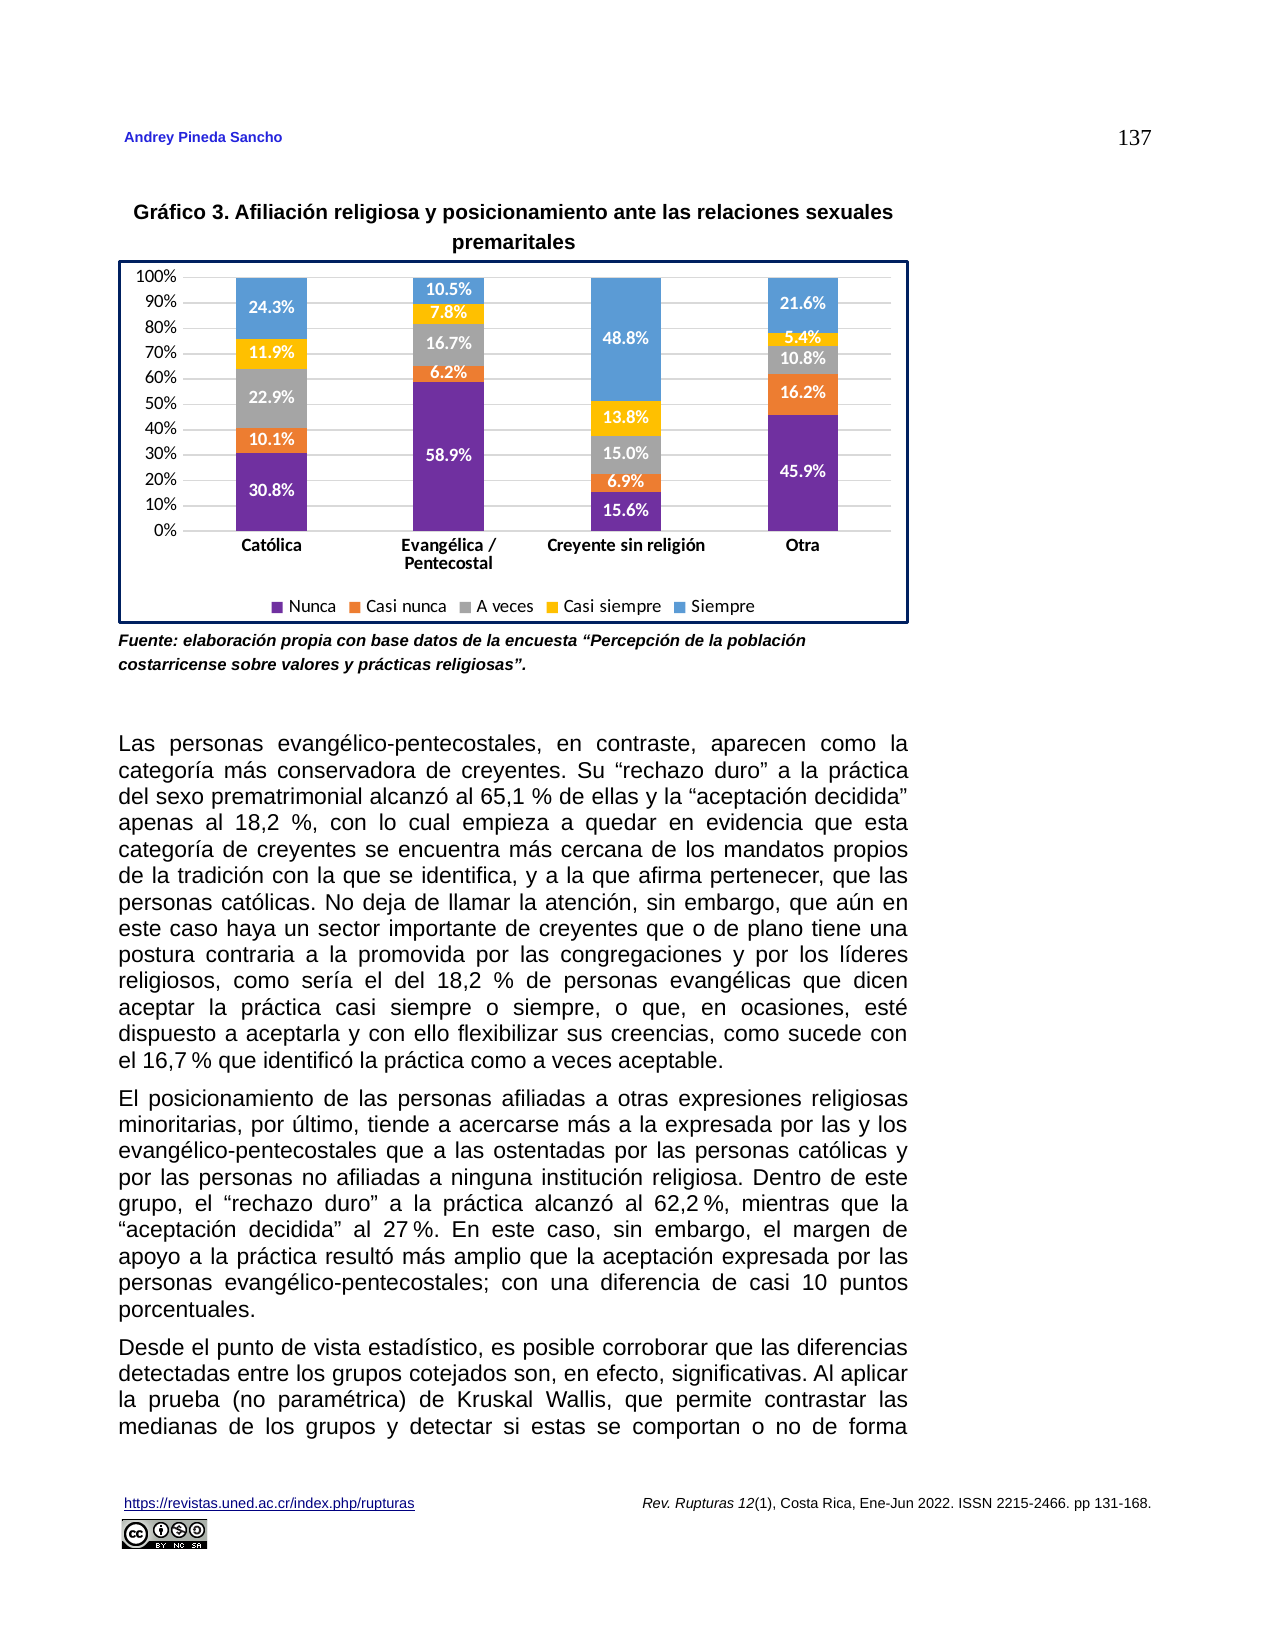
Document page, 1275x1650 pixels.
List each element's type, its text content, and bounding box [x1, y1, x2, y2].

text Fuente: elaboración propia con base datos de la encuesta “Percepción de la población costarricense sobre valores y prácticas religiosas”. [118, 631, 889, 674]
text Gráfico 3. Afiliación religiosa y posicionamiento ante las relaciones sexuales premaritales [118, 200, 909, 254]
picture [121, 1519, 208, 1549]
text Las personas evangélico-pentecostales, en contraste, aparecen como la categoría más conservadora de creyentes. Su “rechazo duro” a la práctica del sexo prematrimonial alcanzó al 65,1 % de ellas y la “aceptación decidida” apenas al 18,2 %, con lo cual empieza a quedar en evidencia que esta categoría de creyentes se encuentra más cercana de los mandatos propios de la tradición con la que se identifica, y a la que afirma pertenecer, que las personas católicas. No deja de llamar la atención, sin embargo, que aún en este caso haya un sector importante de creyentes que o de plano tiene una postura contraria a la promovida por las congregaciones y por los líderes religiosos, como sería el del 18,2 % de personas evangélicas que dicen aceptar la práctica casi siempre o siempre, o que, en ocasiones, esté dispuesto a aceptarla y con ello flexibilizar sus creencias, como sucede con el 16,7 % que identificó la práctica como a veces aceptable. [118, 730, 909, 1073]
text El posicionamiento de las personas afiliadas a otras expresiones religiosas minoritarias, por último, tiende a acercarse más a la expresada por las y los evangélico-pentecostales que a las ostentadas por las personas católicas y por las personas no afiliadas a ninguna institución religiosa. Dentro de este grupo, el “rechazo duro” a la práctica alcanzó al 62,2 %, mientras que la “aceptación decidida” al 27 %. En este caso, sin embargo, el margen de apoyo a la práctica resultó más amplio que la aceptación expresada por las personas evangélico-pentecostales; con una diferencia de casi 10 puntos porcentuales. [118, 1085, 909, 1322]
text Desde el punto de vista estadístico, es posible corroborar que las diferencias detectadas entre los grupos cotejados son, en efecto, significativas. Al aplicar la prueba (no paramétrica) de Kruskal Wallis, que permite contrastar las medianas de los grupos y detectar si estas se comportan o no de forma [118, 1334, 909, 1439]
